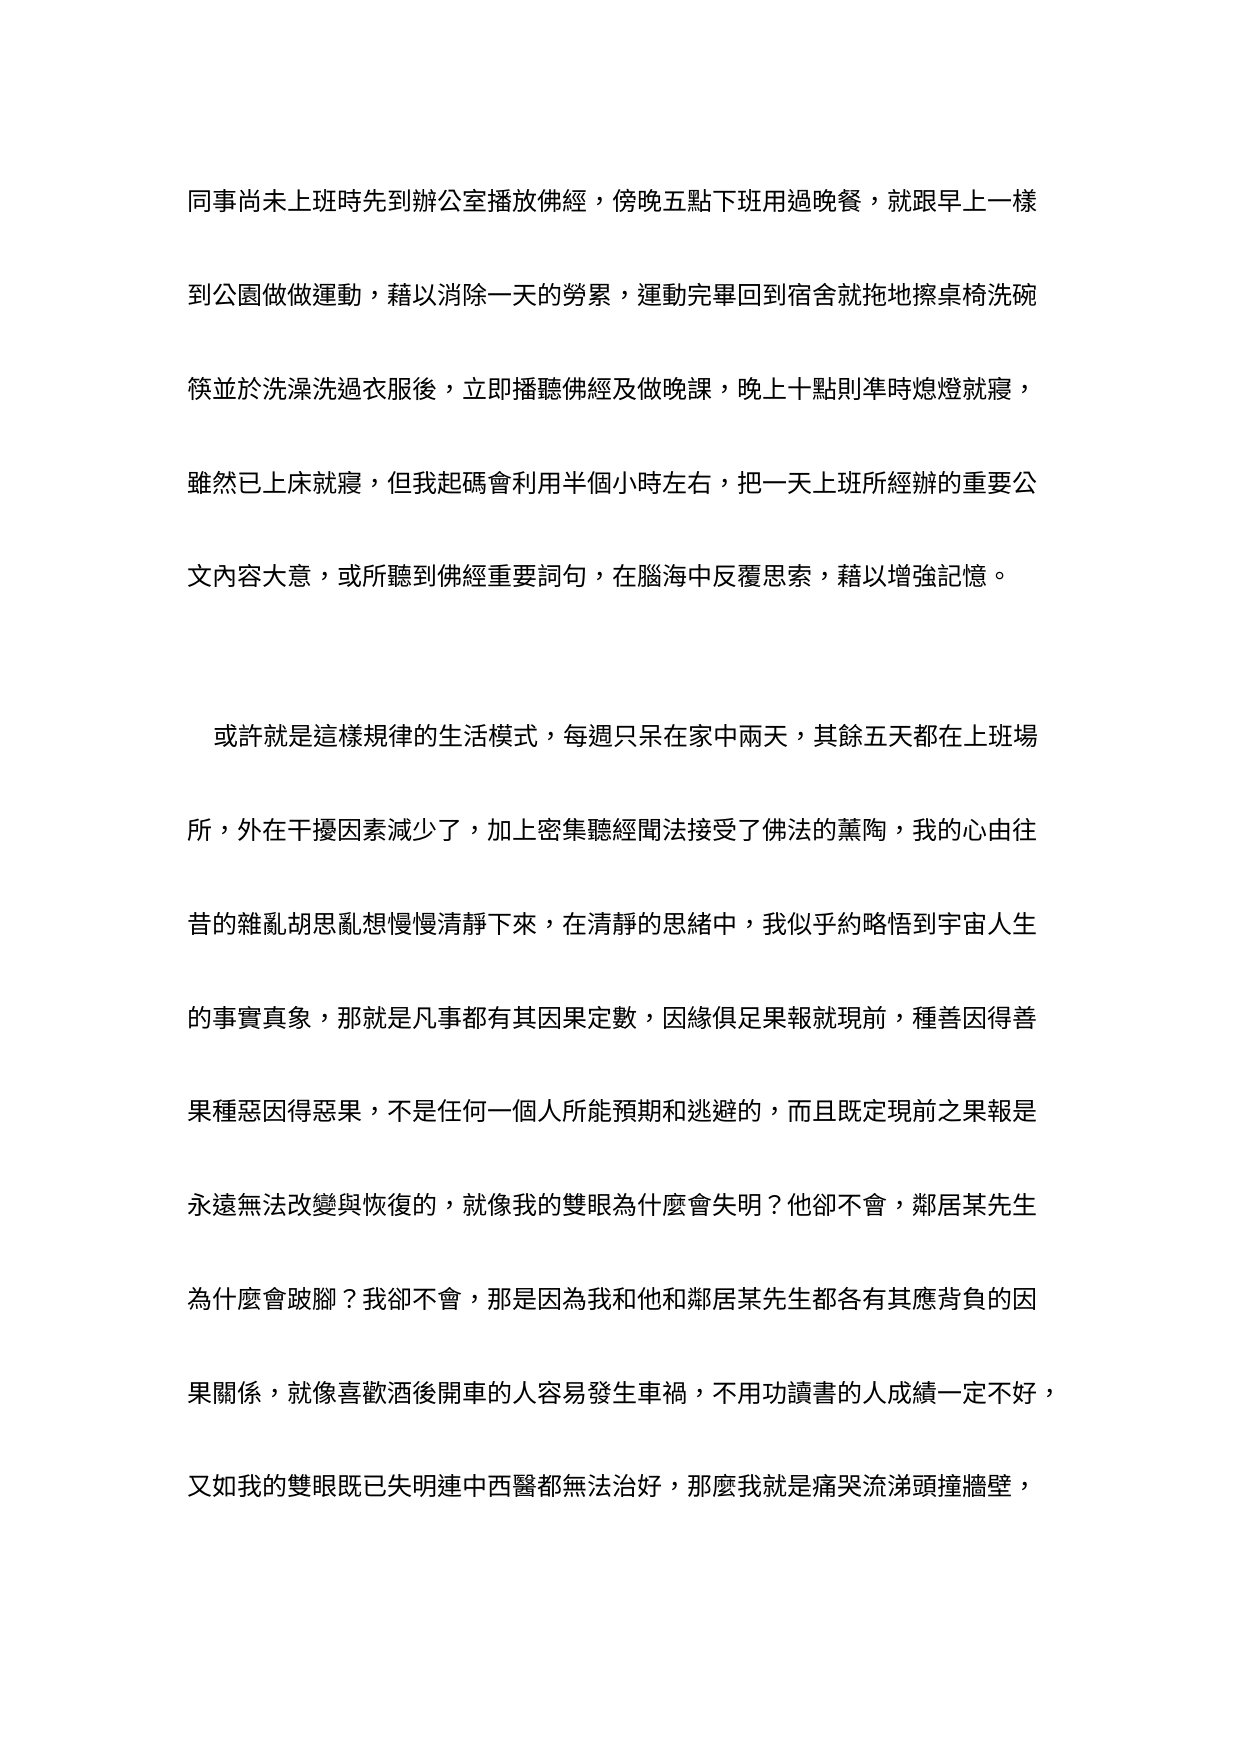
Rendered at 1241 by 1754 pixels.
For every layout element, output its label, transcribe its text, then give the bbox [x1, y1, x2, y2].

text 同事尚未上班時先到辦公室播放佛經，傍晚五點下班用過晚餐，就跟早上一樣到公園做做運動，藉以消除一天的勞累，運動完畢回到宿舍就拖地擦桌椅洗碗筷並於洗澡洗過衣服後，立即播聽佛經及做晚課，晚上十點則凖時熄燈就寢，雖然已上床就寢，但我起碼會利用半個小時左右，把一天上班所經辦的重要公文內容大意，或所聽到佛經重要詞句，在腦海中反覆思索，藉以增強記憶。 [187, 158, 1053, 596]
text 或許就是這樣規律的生活模式，每週只呆在家中兩天，其餘五天都在上班場所，外在干擾因素減少了，加上密集聽經聞法接受了佛法的薰陶，我的心由往昔的雜亂胡思亂想慢慢清靜下來，在清靜的思緒中，我似乎約略悟到宇宙人生的事實真象，那就是凡事都有其因果定數，因緣俱足果報就現前，種善因得善果種惡因得惡果，不是任何一個人所能預期和逃避的，而且既定現前之果報是永遠無法改變與恢復的，就像我的雙眼為什麼會失明？他卻不會，鄰居某先生為什麼會跛腳？我卻不會，那是因為我和他和鄰居某先生都各有其應背負的因果關係，就像喜歡酒後開車的人容易發生車禍，不用功讀書的人成績一定不好，又如我的雙眼既已失明連中西醫都無法治好，那麼我就是痛哭流涕頭撞牆壁，也是一樣無法讓雙眼恢復光明，既然如此那何不放下面對現實呢？所以明白了這個道理後，對雙眼的失明我慢慢的釋懷了，從此再也不會難過痛苦，真如佛教一代大德印光法師法語所云：「天下事皆有其因緣，其事之成與否，皆其因緣所使，雖有令成令壞之人，其實際之權力，乃在我之前因，而不在彼之現緣也，明乎此，則樂天知命，不怨不尤，素位而行，無入而不自得矣。」。在領悟了宇宙人生事實真象後，我的自信心逐漸建立起來，記得在剛搬入宿舍居住時，因為有很多的同事是來自北、中、南各縣市，所以住宿舍的人非常多，晚上不是聚在一起聊天就是喝茶非常熱鬧，直到民國九十七年八月機關被合併後，我所服務的單位被裁併成為一個小組室，偌大的宿舍只剩我一人在居住，有一天晚上同事拿東西到宿舍給我，他一走進我的房間，馬上對我說：「李叔好恐怖哦！為什麼不把走道上的電燈全部打開？要是只有我一個人，絕對不敢住在這裡！」，一般說來，絕大多數的人怕黑怕鬼，而且這棟宿舍曾經發生過靈異事件，所以那位同事會有這樣的念頭也就可以理解的，但對我來說已無關緊要，因為我已經能做得了自己的主人，心能轉境而不被境轉，天下事皆有其因緣有什麼好害怕的呢？就如般若波羅密多心經中所云：「心無罣礙，無罣礙故，無有恐怖，遠離顛倒夢想，究竟涅槃。」，由於雙眼已經什麼都看不見了，所以夜間開不開燈，對我來說已不是很重要。 [187, 693, 1053, 1506]
